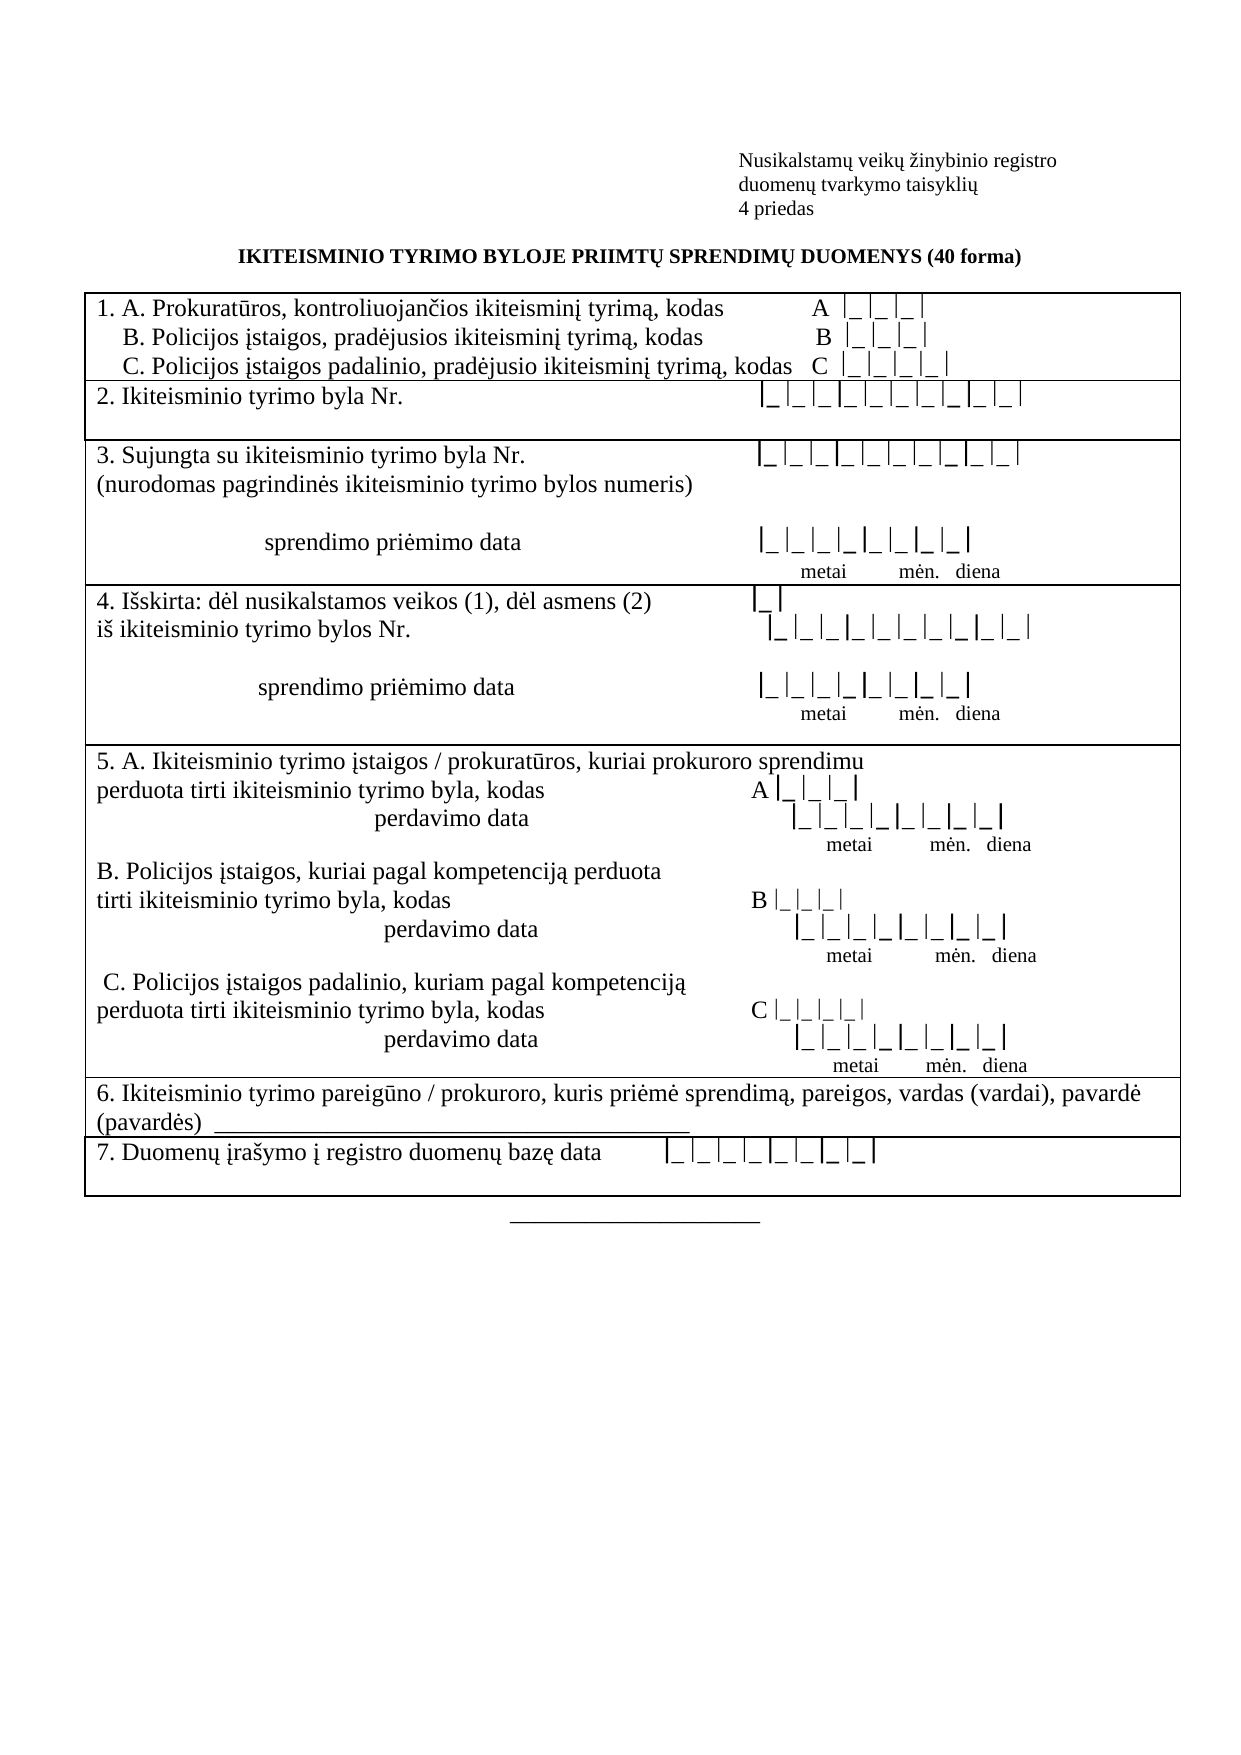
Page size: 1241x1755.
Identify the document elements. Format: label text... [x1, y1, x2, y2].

table_cell 3. Sujungta su ikiteisminio tyrimo byla Nr. _ _ _ _ _ _ _ _ _ _  (nurodomas pagrindinės ikiteisminio tyrimo bylos numeris) sprendimo priėmimo data _ _ _ _ _ _ _ _  metai mėn. diena [86, 441, 1180, 584]
table_cell 5. A. Ikiteisminio tyrimo įstaigos / prokuratūros, kuriai prokuroro sprendimu perduota tirti ikiteisminio tyrimo byla, kodas A _ _ _  perdavimo data _ _ _ _ _ _ _ _  metai mėn. diena B. Policijos įstaigos, kuriai pagal kompetenciją perduota tirti ikiteisminio tyrimo byla, kodas B _ _ _  perdavimo data _ _ _ _ _ _ _ _  metai mėn. diena C. Policijos įstaigos padalinio, kuriam pagal kompetenciją perduota tirti ikiteisminio tyrimo byla, kodas C _ _ _ _  perdavimo data _ _ _ _ _ _ _ _  metai mėn. diena [86, 746, 1180, 1077]
text ____________________ [89, 1197, 1181, 1225]
text duomenų tvarkymo taisyklių [738, 172, 1181, 196]
table_cell 4. Išskirta: dėl nusikalstamos veikos (1), dėl asmens (2) _  iš ikiteisminio tyrimo bylos Nr. _ _ _ _ _ _ _ _ _ _  sprendimo priėmimo data _ _ _ _ _ _ _ _  metai mėn. diena [86, 586, 1180, 744]
text 4 priedas [738, 196, 1181, 220]
text IKITEISMINIO TYRIMO BYLOJE PRIIMTŲ SPRENDIMŲ DUOMENYS (40 forma) [89, 244, 1181, 268]
table_cell 6. Ikiteisminio tyrimo pareigūno / prokuroro, kuris priėmė sprendimą, pareigos, vardas (vardai), pavardė (pavardės) ______________________________________ [86, 1078, 1180, 1136]
table_cell 2. Ikiteisminio tyrimo byla Nr. _ _ _ _ _ _ _ _ _ _  [86, 381, 1180, 439]
table_header 1. A. Prokuratūros, kontroliuojančios ikiteisminį tyrimą, kodas A _ _ _  B. Policijos įstaigos, pradėjusios ikiteisminį tyrimą, kodas B _ _ _  C. Policijos įstaigos padalinio, pradėjusio ikiteisminį tyrimą, kodas C _ _ _ _  [86, 294, 1180, 380]
text Nusikalstamų veikų žinybinio registro [738, 148, 1181, 172]
table_cell 7. Duomenų įrašymo į registro duomenų bazę data _ _ _ _ _ _ _ _  [86, 1138, 1180, 1195]
